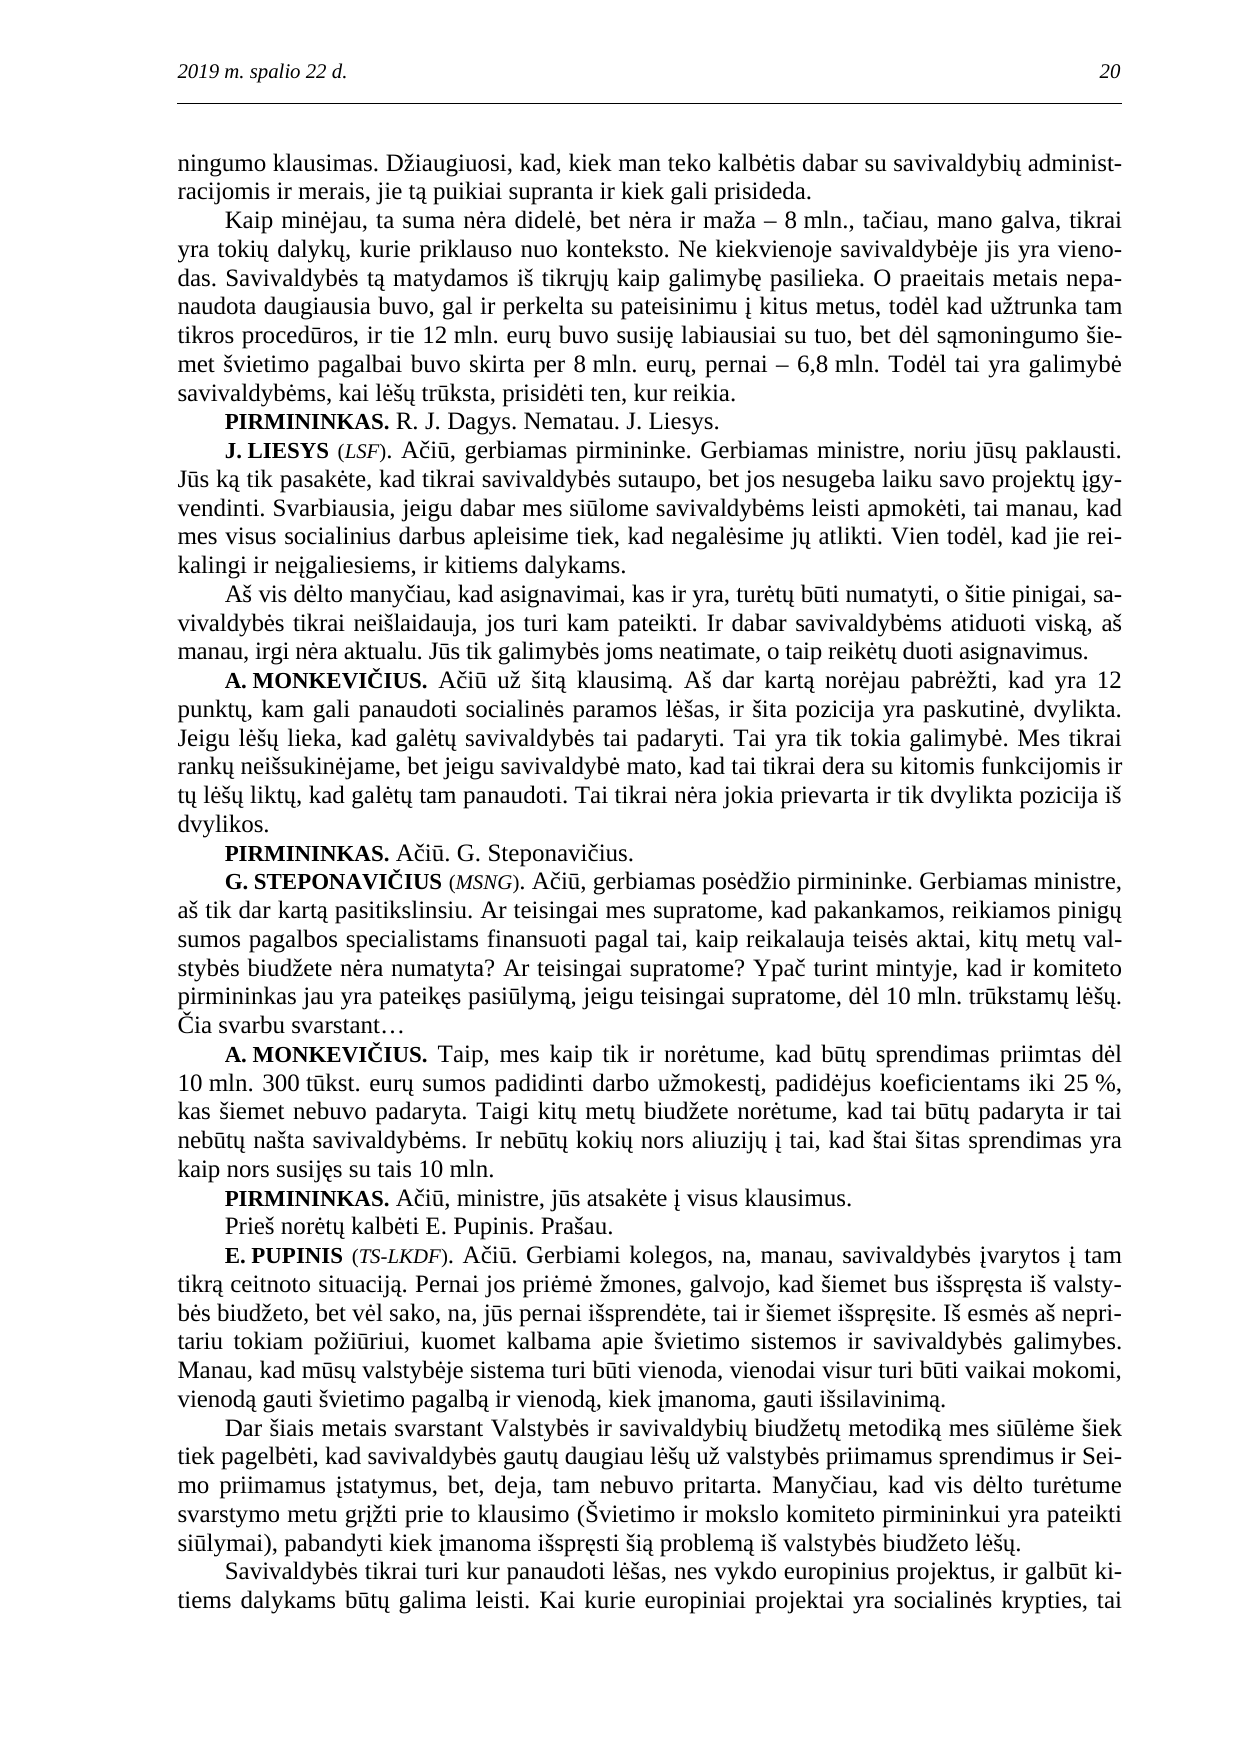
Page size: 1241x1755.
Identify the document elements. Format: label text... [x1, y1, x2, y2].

text PIRMININKAS. Ačiū. G. Ste­po­na­vi­čius. [177, 838, 1122, 866]
text E. PUPINIS (TS-LKDF). Ačiū. Ger­bia­mi ko­le­gos, na, ma­nau, sa­vi­val­dy­bės įva­ry­tos į tam tik­rą ceit­no­to si­tu­a­ci­ją. Per­nai jos pri­ėmė žmo­nes, gal­vo­jo, kad šie­met bus iš­spręs­ta iš vals­ty­bės biu­dže­to, bet vėl sa­ko, na, jūs per­nai iš­spren­dė­te, tai ir šie­met iš­sprę­si­te. Iš es­mės aš ne­pri­ta­riu to­kiam po­žiū­riui, kuo­met kal­ba­ma apie švie­ti­mo sis­te­mos ir sa­vi­val­dy­bės ga­li­my­bes. Ma­nau, kad mū­sų vals­ty­bė­je sis­te­ma tu­ri bū­ti vie­no­da, vie­no­dai vi­sur tu­ri bū­ti vai­kai mo­ko­mi, vie­no­dą gau­ti švie­ti­mo pa­gal­bą ir vie­no­dą, kiek įma­no­ma, gau­ti iš­si­la­vi­ni­mą. [177, 1240, 1122, 1413]
text Dar šiais me­tais svars­tant Vals­ty­bės ir sa­vi­val­dy­bių biu­dže­tų me­to­di­ką mes siū­lė­me šiek tiek pa­gel­bė­ti, kad sa­vi­val­dy­bės gau­tų dau­giau lė­šų už vals­ty­bės pri­ima­mus spren­di­mus ir Sei­mo pri­ima­mus įsta­ty­mus, bet, de­ja, tam ne­bu­vo pri­tar­ta. Ma­ny­čiau, kad vis dėl­to tu­rė­tu­me svars­ty­mo me­tu grįž­ti prie to klau­si­mo (Švie­ti­mo ir moks­lo ko­mi­te­to pir­mi­nin­kui yra pa­teik­ti siū­ly­mai), pa­ban­dy­ti kiek įma­no­ma iš­spręs­ti šią pro­ble­mą iš vals­ty­bės biu­dže­to lė­šų. [177, 1413, 1122, 1556]
text J. LIESYS (LSF). Ačiū, ger­bia­mas pir­mi­nin­ke. Ger­bia­mas mi­nist­re, no­riu jū­sų pa­klaus­ti. Jūs ką tik pa­sa­kė­te, kad tik­rai sa­vi­val­dy­bės su­tau­po, bet jos ne­su­ge­ba lai­ku sa­vo pro­jek­tų įgy­ven­din­ti. Svar­biau­sia, jei­gu da­bar mes siū­lo­me sa­vi­val­dy­bėms leis­ti ap­mo­kė­ti, tai ma­nau, kad mes vi­sus so­cia­li­nius dar­bus ap­lei­si­me tiek, kad ne­ga­lė­si­me jų at­lik­ti. Vien to­dėl, kad jie rei­ka­lin­gi ir ne­įga­lie­siems, ir ki­tiems da­ly­kams. [177, 435, 1122, 579]
text A. MONKEVIČIUS. Taip, mes kaip tik ir no­rė­tu­me, kad bū­tų spren­di­mas pri­im­tas dėl 10 mln. 300 tūkst. eu­rų su­mos pa­di­din­ti dar­bo už­mo­kes­tį, pa­di­dė­jus ko­e­fi­cien­tams iki 25 %, kas šie­met ne­bu­vo pa­da­ry­ta. Tai­gi ki­tų me­tų biu­dže­te no­rė­tu­me, kad tai bū­tų pa­da­ry­ta ir tai ne­bū­tų naš­ta sa­vi­val­dy­bėms. Ir ne­bū­tų ko­kių nors aliu­zi­jų į tai, kad štai ši­tas spren­di­mas yra kaip nors su­si­jęs su tais 10 mln. [177, 1039, 1122, 1183]
text G. STEPONAVIČIUS (MSNG). Ačiū, ger­bia­mas po­sė­džio pir­mi­nin­ke. Ger­bia­mas mi­nist­re, aš tik dar kar­tą pa­si­tiks­lin­siu. Ar tei­sin­gai mes su­pra­to­me, kad pa­kan­ka­mos, rei­kia­mos pi­ni­gų su­mos pa­gal­bos spe­cia­lis­tams fi­nan­suo­ti pa­gal tai, kaip rei­ka­lau­ja tei­sės ak­tai, ki­tų me­tų val­sty­bės biu­dže­te nė­ra nu­ma­ty­ta? Ar tei­sin­gai su­pra­to­me? Ypač tu­rint min­ty­je, kad ir ko­mi­te­to pir­mi­nin­kas jau yra pa­tei­kęs pa­siū­ly­mą, jei­gu tei­sin­gai su­pra­to­me, dėl 10 mln. trūks­ta­mų lė­šų. Čia svar­bu svars­tant… [177, 866, 1122, 1039]
text PIRMININKAS. R. J. Da­gys. Ne­ma­tau. J. Lie­sys. [177, 406, 1122, 435]
text nin­gu­mo klau­si­mas. Džiau­giuo­si, kad, kiek man te­ko kal­bė­tis da­bar su sa­vi­val­dy­bių ad­mi­nist­ra­ci­jo­mis ir me­rais, jie tą pui­kiai su­pran­ta ir kiek ga­li pri­si­de­da. [177, 148, 1122, 205]
text Aš vis dėl­to ma­ny­čiau, kad asig­na­vi­mai, kas ir yra, tu­rė­tų bū­ti nu­ma­ty­ti, o ši­tie pi­ni­gai, sa­vi­val­dy­bės tik­rai ne­iš­lai­dau­ja, jos tu­ri kam pa­teik­ti. Ir da­bar sa­vi­val­dy­bėms ati­duo­ti vis­ką, aš ma­nau, ir­gi nė­ra ak­tu­a­lu. Jūs tik ga­li­my­bės joms ne­at­ima­te, o taip rei­kė­tų duo­ti asig­na­vi­mus. [177, 579, 1122, 665]
text Prieš no­rė­tų kal­bė­ti E. Pu­pi­nis. Pra­šau. [177, 1211, 1122, 1240]
text Sa­vi­val­dy­bės tik­rai tu­ri kur pa­nau­do­ti lė­šas, nes vyk­do eu­ro­pi­nius pro­jek­tus, ir gal­būt ki­tiems da­ly­kams bū­tų ga­li­ma leis­ti. Kai ku­rie eu­ro­pi­niai pro­jek­tai yra so­cia­li­nės kryp­ties, tai [177, 1556, 1122, 1614]
text PIRMININKAS. Ačiū, mi­nist­re, jūs at­sa­kė­te į vi­sus klau­si­mus. [177, 1183, 1122, 1211]
text Kaip mi­nė­jau, ta su­ma nė­ra di­de­lė, bet nė­ra ir ma­ža – 8 mln., ta­čiau, ma­no gal­va, tik­rai yra to­kių da­ly­kų, ku­rie pri­klau­so nuo kon­teks­to. Ne kiek­vie­no­je sa­vi­val­dy­bė­je jis yra vie­no­das. Sa­vi­val­dy­bės tą ma­ty­da­mos iš tik­rų­jų kaip ga­li­my­bę pa­si­lie­ka. O pra­ei­tais me­tais ne­pa­nau­do­ta dau­giau­sia bu­vo, gal ir per­kel­ta su pa­tei­si­ni­mu į ki­tus me­tus, to­dėl kad už­trun­ka tam tik­ros pro­ce­dū­ros, ir tie 12 mln. eu­rų bu­vo su­si­ję la­biau­siai su tuo, bet dėl są­mo­nin­gu­mo šie­met švie­ti­mo pa­gal­bai bu­vo skir­ta per 8 mln. eu­rų, per­nai – 6,8 mln. To­dėl tai yra ga­li­my­bė sa­vi­val­dy­bėms, kai lė­šų trūks­ta, pri­si­dė­ti ten, kur rei­kia. [177, 205, 1122, 406]
text A. MONKEVIČIUS. Ačiū už ši­tą klau­si­mą. Aš dar kar­tą no­rė­jau pa­brėž­ti, kad yra 12 pun­k­tų, kam ga­li pa­nau­do­ti so­cia­li­nės pa­ra­mos lė­šas, ir ši­ta po­zi­ci­ja yra pas­ku­ti­nė, dvy­lik­ta. Jei­gu lė­šų lie­ka, kad ga­lė­tų sa­vi­val­dy­bės tai pa­da­ry­ti. Tai yra tik to­kia ga­li­my­bė. Mes tik­rai ran­kų ne­iš­su­ki­nė­ja­me, bet jei­gu sa­vi­val­dy­bė ma­to, kad tai tik­rai de­ra su ki­to­mis funk­ci­jo­mis ir tų lė­šų lik­tų, kad ga­lė­tų tam pa­nau­do­ti. Tai tik­rai nė­ra jo­kia prie­var­ta ir tik dvy­lik­ta po­zi­ci­ja iš dvy­li­kos. [177, 665, 1122, 838]
